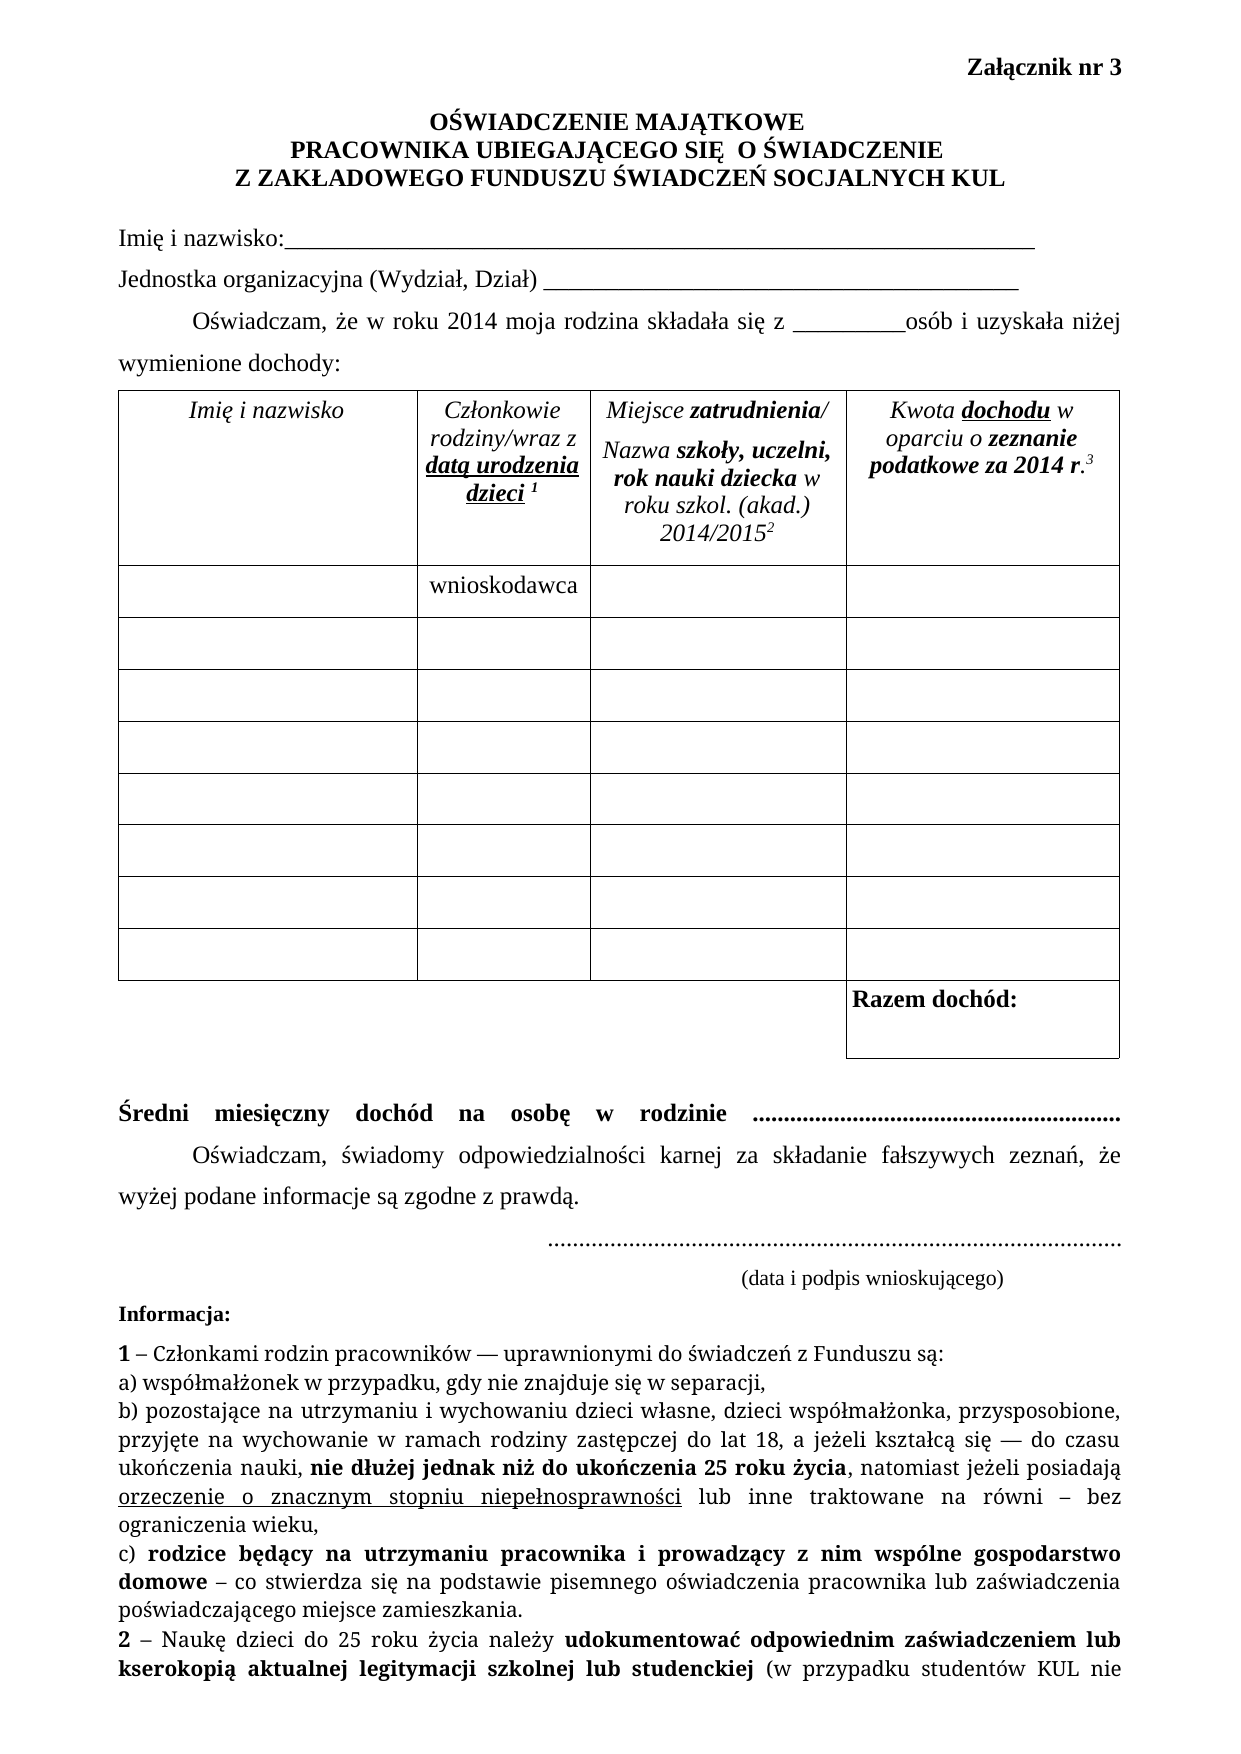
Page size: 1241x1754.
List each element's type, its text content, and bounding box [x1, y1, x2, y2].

table_header Imię i nazwisko [119, 391, 417, 565]
text OŚWIADCZENIE MAJĄTKOWE [118, 108, 1122, 136]
table_cell [591, 774, 846, 824]
table_cell [591, 566, 846, 617]
table_cell [418, 774, 590, 824]
table_cell [591, 722, 846, 772]
table_cell [418, 722, 590, 772]
table_header Miejsce zatrudnienia/ Nazwa szkoły, uczelni, rok nauki dziecka w roku szkol. (akad.) 2014/20152 [591, 391, 846, 565]
table_cell [847, 566, 1119, 617]
table_cell [119, 618, 417, 669]
text Imię i nazwisko:____________________________________________________________ [118, 224, 1122, 252]
table_header Członkowie rodziny/wraz z datą urodzenia dzieci 1 [418, 391, 590, 565]
table_cell [591, 825, 846, 876]
text (data i podpis wnioskującego) [118, 1266, 1122, 1290]
table_cell [119, 774, 417, 824]
table_cell [591, 877, 846, 928]
table_cell Razem dochód: [847, 981, 1119, 1058]
text Jednostka organizacyjna (Wydział, Dział) ______________________________________ [118, 266, 1122, 293]
table_cell [847, 670, 1119, 721]
text Załącznik nr 3 [118, 53, 1122, 81]
table_cell [418, 670, 590, 721]
table_cell [118, 981, 417, 1058]
table_cell [418, 618, 590, 669]
text b) pozostające na utrzymaniu i wychowaniu dzieci własne, dzieci współmałżonka, przysposobione, przyjęte na wychowanie w ramach rodziny zastępczej do lat 18, a jeżeli kształcą się — do czasu ukończenia nauki, nie dłużej jednak niż do ukończenia 25 roku życia, natomiast jeżeli posiadają orzeczenie o znacznym stopniu niepełnosprawności lub inne traktowane na równi – bez ograniczenia wieku, [118, 1396, 1122, 1539]
table_cell [847, 618, 1119, 669]
table_cell [119, 670, 417, 721]
table_cell [591, 929, 846, 979]
text ............................................................................................ [118, 1224, 1122, 1252]
table_cell [847, 774, 1119, 824]
table_cell [418, 929, 590, 979]
table_cell [119, 929, 417, 979]
table_cell [119, 566, 417, 617]
table_cell [591, 618, 846, 669]
table_cell wnioskodawca [418, 566, 590, 617]
table_cell [119, 877, 417, 928]
text 1 – Członkami rodzin pracowników — uprawnionymi do świadczeń z Funduszu są: [118, 1338, 1122, 1368]
table_cell [417, 981, 590, 1058]
text 2 – Naukę dzieci do 25 roku życia należy udokumentować odpowiednim zaświadczeniem lub kserokopią aktualnej legitymacji szkolnej lub studenckiej (w przypadku studentów KUL nie [118, 1624, 1122, 1682]
table_header Kwota dochodu w oparciu o zeznanie podatkowe za 2014 r.3 [847, 391, 1119, 565]
table_cell [119, 825, 417, 876]
table_cell [119, 722, 417, 772]
text c) rodzice będący na utrzymaniu pracownika i prowadzący z nim wspólne gospodarstwo domowe – co stwierdza się na podstawie pisemnego oświadczenia pracownika lub zaświadczenia poświadczającego miejsce zamieszkania. [118, 1539, 1122, 1624]
text Informacja: [118, 1302, 1122, 1326]
table_cell [847, 825, 1119, 876]
text Oświadczam, że w roku 2014 moja rodzina składała się z _________osób i uzyskała niżej wymienione dochody: [118, 307, 1122, 376]
table_cell [591, 670, 846, 721]
table_cell [847, 929, 1119, 979]
table_cell [418, 877, 590, 928]
table_cell [847, 877, 1119, 928]
table_cell [418, 825, 590, 876]
table_cell [847, 722, 1119, 772]
text Średni miesięczny dochód na osobę w rodzinie ........................................................... Oświadczam, świadomy odpowiedzialności karnej za składanie fałszywych zeznań, że wyżej podane informacje są zgodne z prawdą. [118, 1099, 1122, 1210]
table_cell [590, 981, 846, 1058]
text Z ZAKŁADOWEGO FUNDUSZU ŚWIADCZEŃ SOCJALNYCH KUL [118, 164, 1122, 192]
text PRACOWNIKA UBIEGAJĄCEGO SIĘ O ŚWIADCZENIE [118, 136, 1122, 164]
text a) współmałżonek w przypadku, gdy nie znajduje się w separacji, [118, 1368, 1122, 1396]
